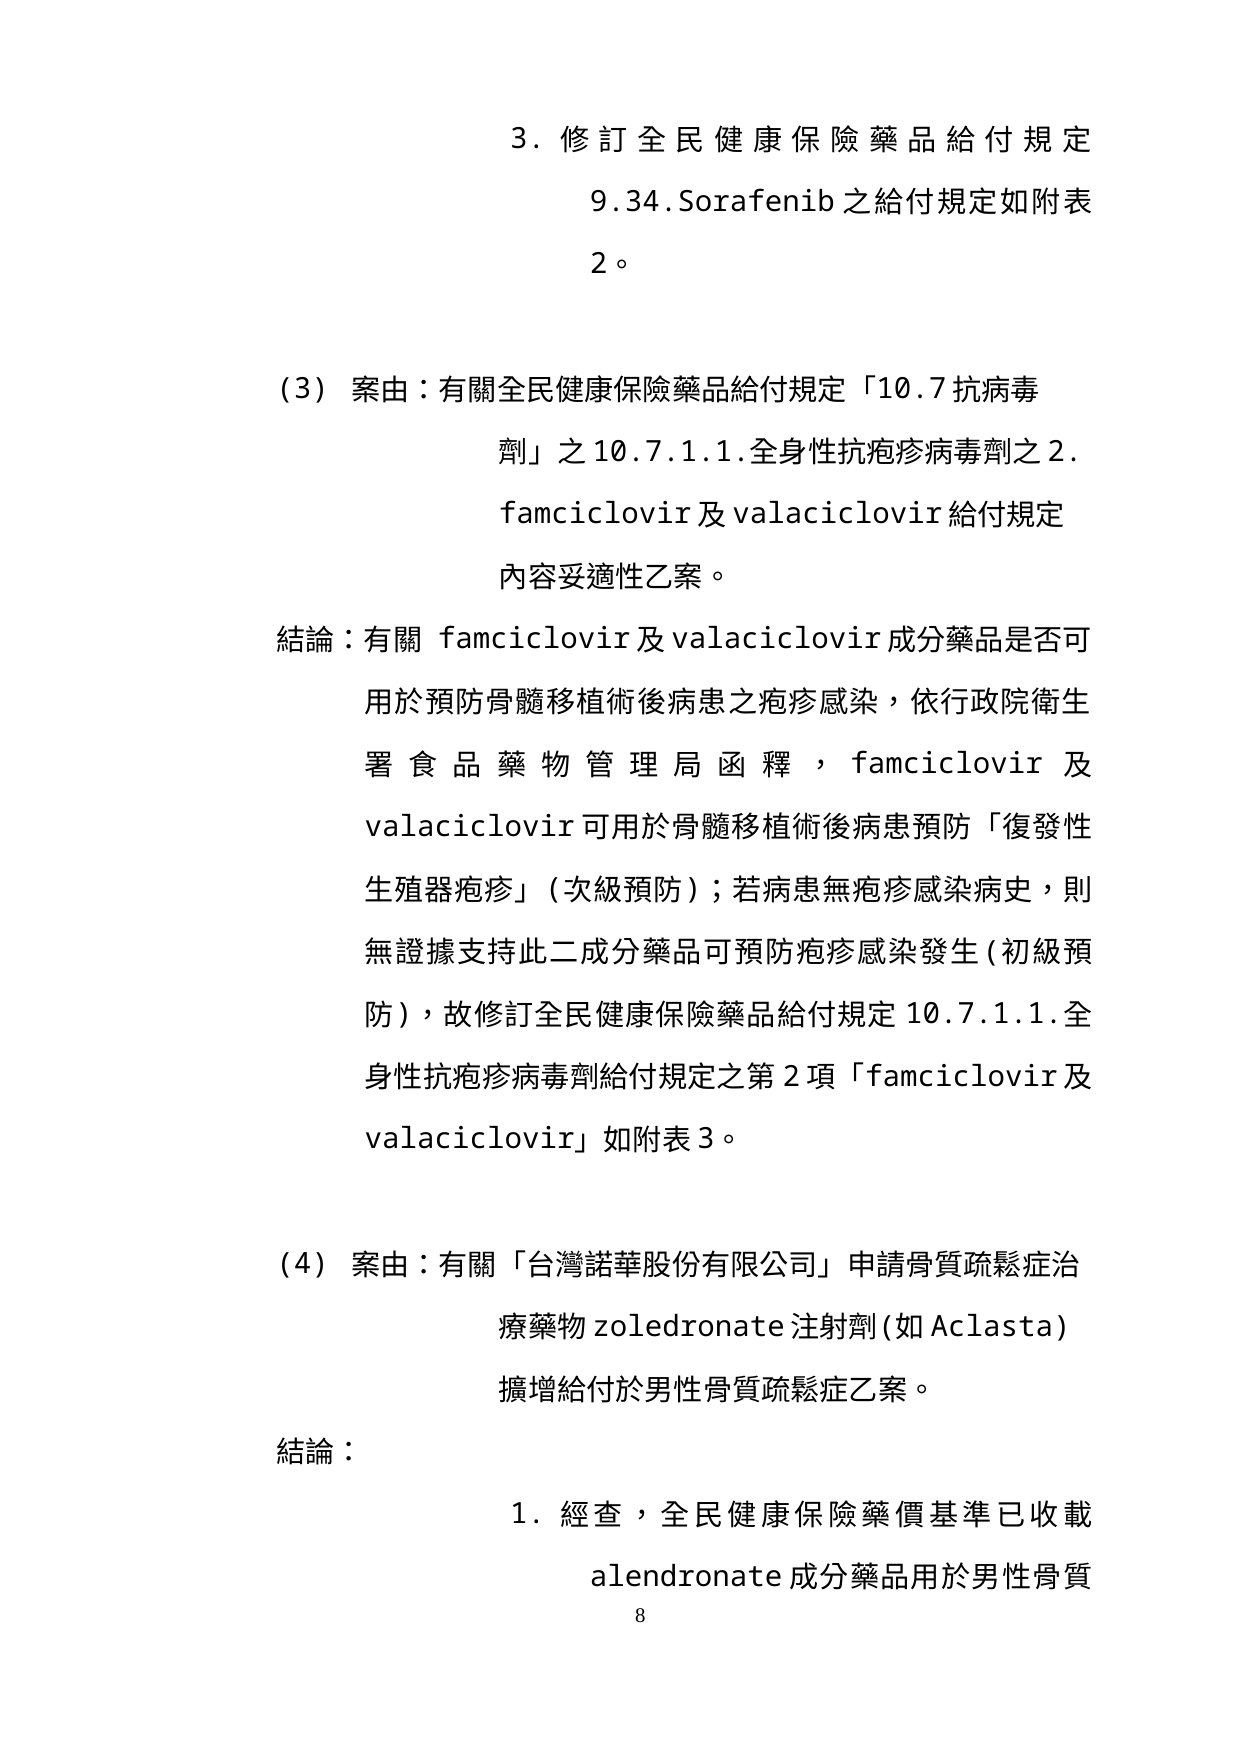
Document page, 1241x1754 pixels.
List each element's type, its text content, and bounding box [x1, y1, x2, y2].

list 修訂全民健康保險藥品給付規定9.34.Sorafenib之給付規定如附表2。 [510, 96, 1093, 283]
text 結論：有關 famciclovir及valaciclovir成分藥品是否可用於預防骨髓移植術後病患之疱疹感染，依行政院衛生署食品藥物管理局函釋，famciclovir及valaciclovir可用於骨髓移植術後病患預防「復發性生殖器疱疹」(次級預防)；若病患無疱疹感染病史，則無證據支持此二成分藥品可預防疱疹感染發生(初級預防)，故修訂全民健康保險藥品給付規定10.7.1.1.全身性抗疱疹病毒劑給付規定之第2項「famciclovir及valaciclovir」如附表3。 [276, 596, 1093, 1158]
list 案由：有關全民健康保險藥品給付規定「10.7抗病毒劑」之10.7.1.1.全身性抗疱疹病毒劑之2. famciclovir及valaciclovir給付規定內容妥適性乙案。 [276, 346, 1093, 596]
list 經查，全民健康保險藥價基準已收載alendronate成分藥品用於男性骨質 [510, 1471, 1093, 1596]
text 結論： [276, 1408, 1093, 1471]
list 案由：有關「台灣諾華股份有限公司」申請骨質疏鬆症治療藥物zoledronate注射劑(如Aclasta)擴增給付於男性骨質疏鬆症乙案。 [276, 1221, 1093, 1408]
